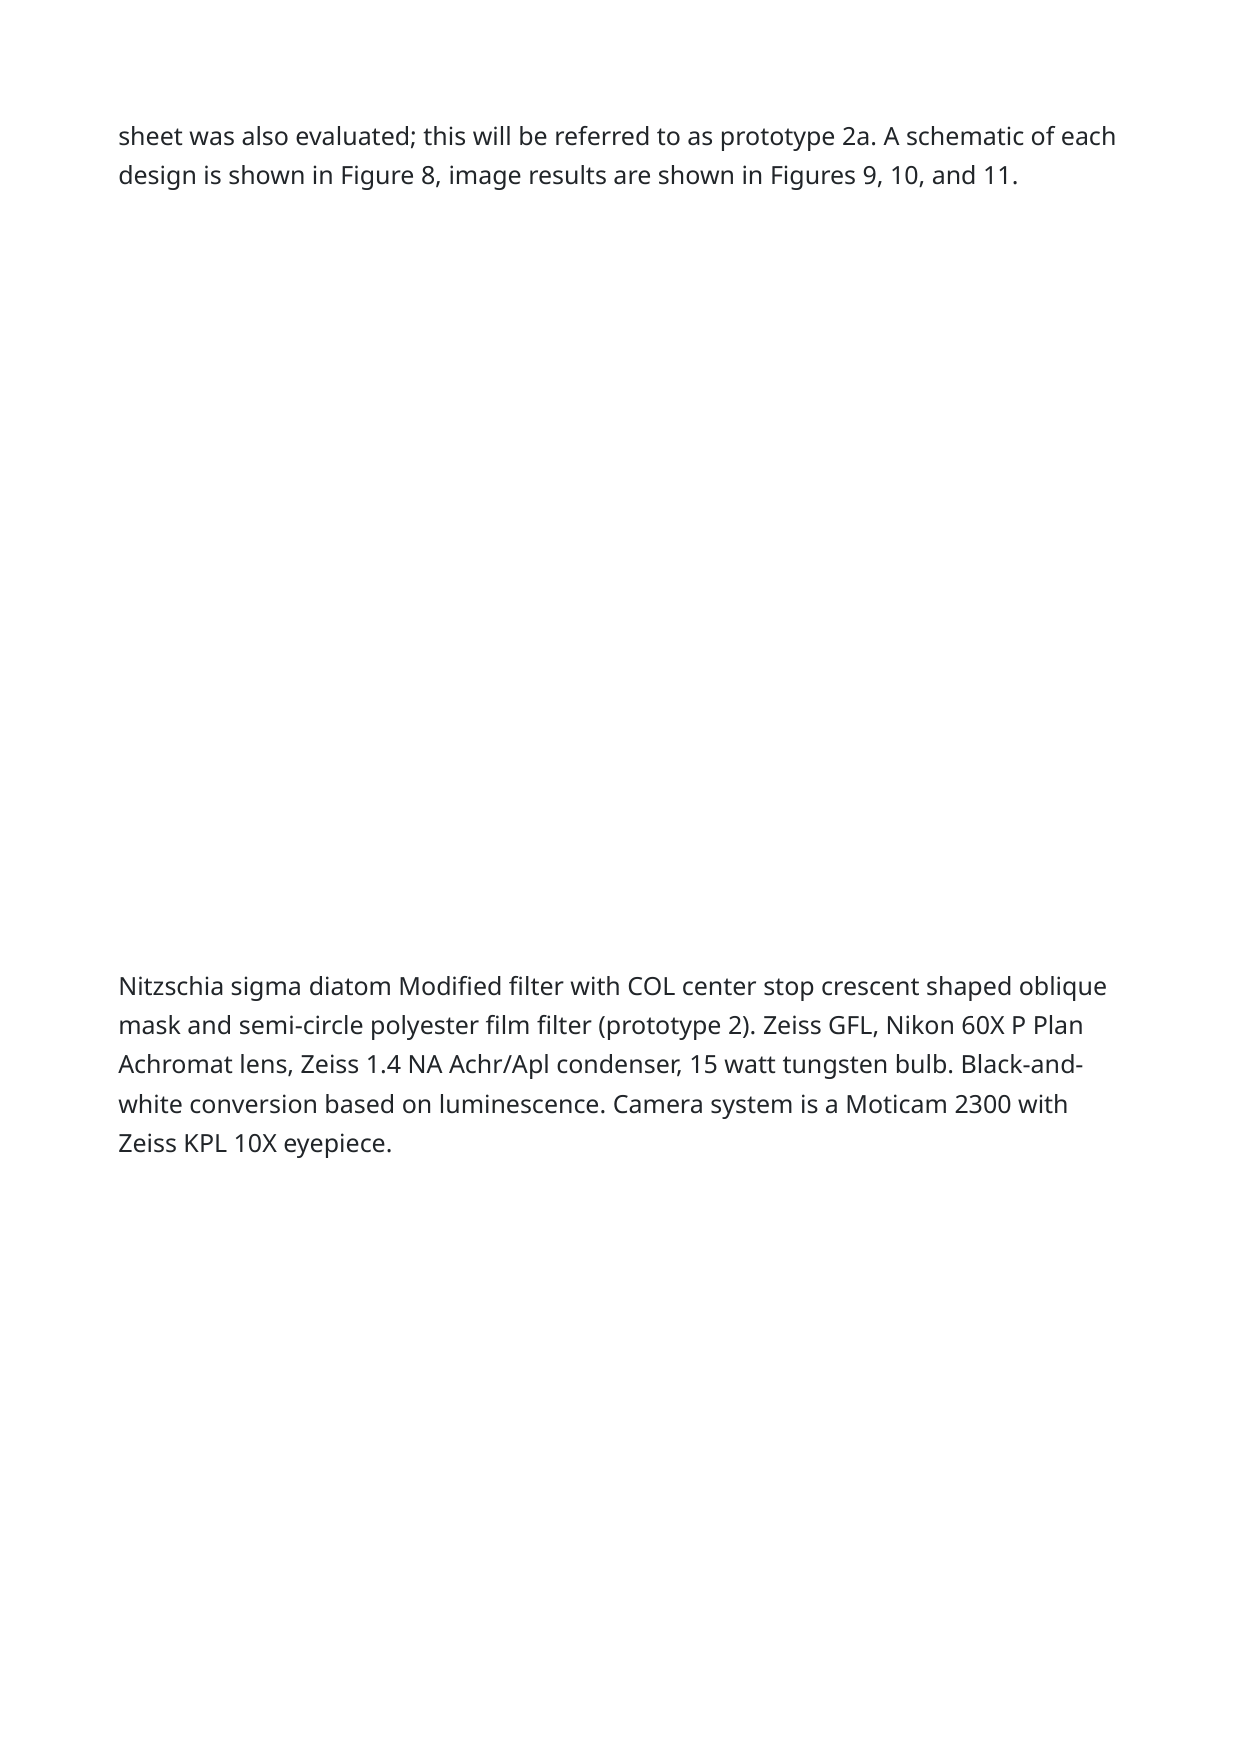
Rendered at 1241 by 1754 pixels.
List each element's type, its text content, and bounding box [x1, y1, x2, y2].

text Nitzschia sigma diatom Modified filter with COL center stop crescent shaped oblique mask and semi-circle polyester film filter (prototype 2). Zeiss GFL, Nikon 60X P Plan Achromat lens, Zeiss 1.4 NA Achr/Apl condenser, 15 watt tungsten bulb. Black-and-white conversion based on luminescence. Camera system is a Moticam 2300 with Zeiss KPL 10X eyepiece. [118, 553, 1122, 1159]
text sheet was also evaluated; this will be referred to as prototype 2a. A schematic of each design is shown in Figure 8, image results are shown in Figures 9, 10, and 11. [118, 118, 1122, 191]
